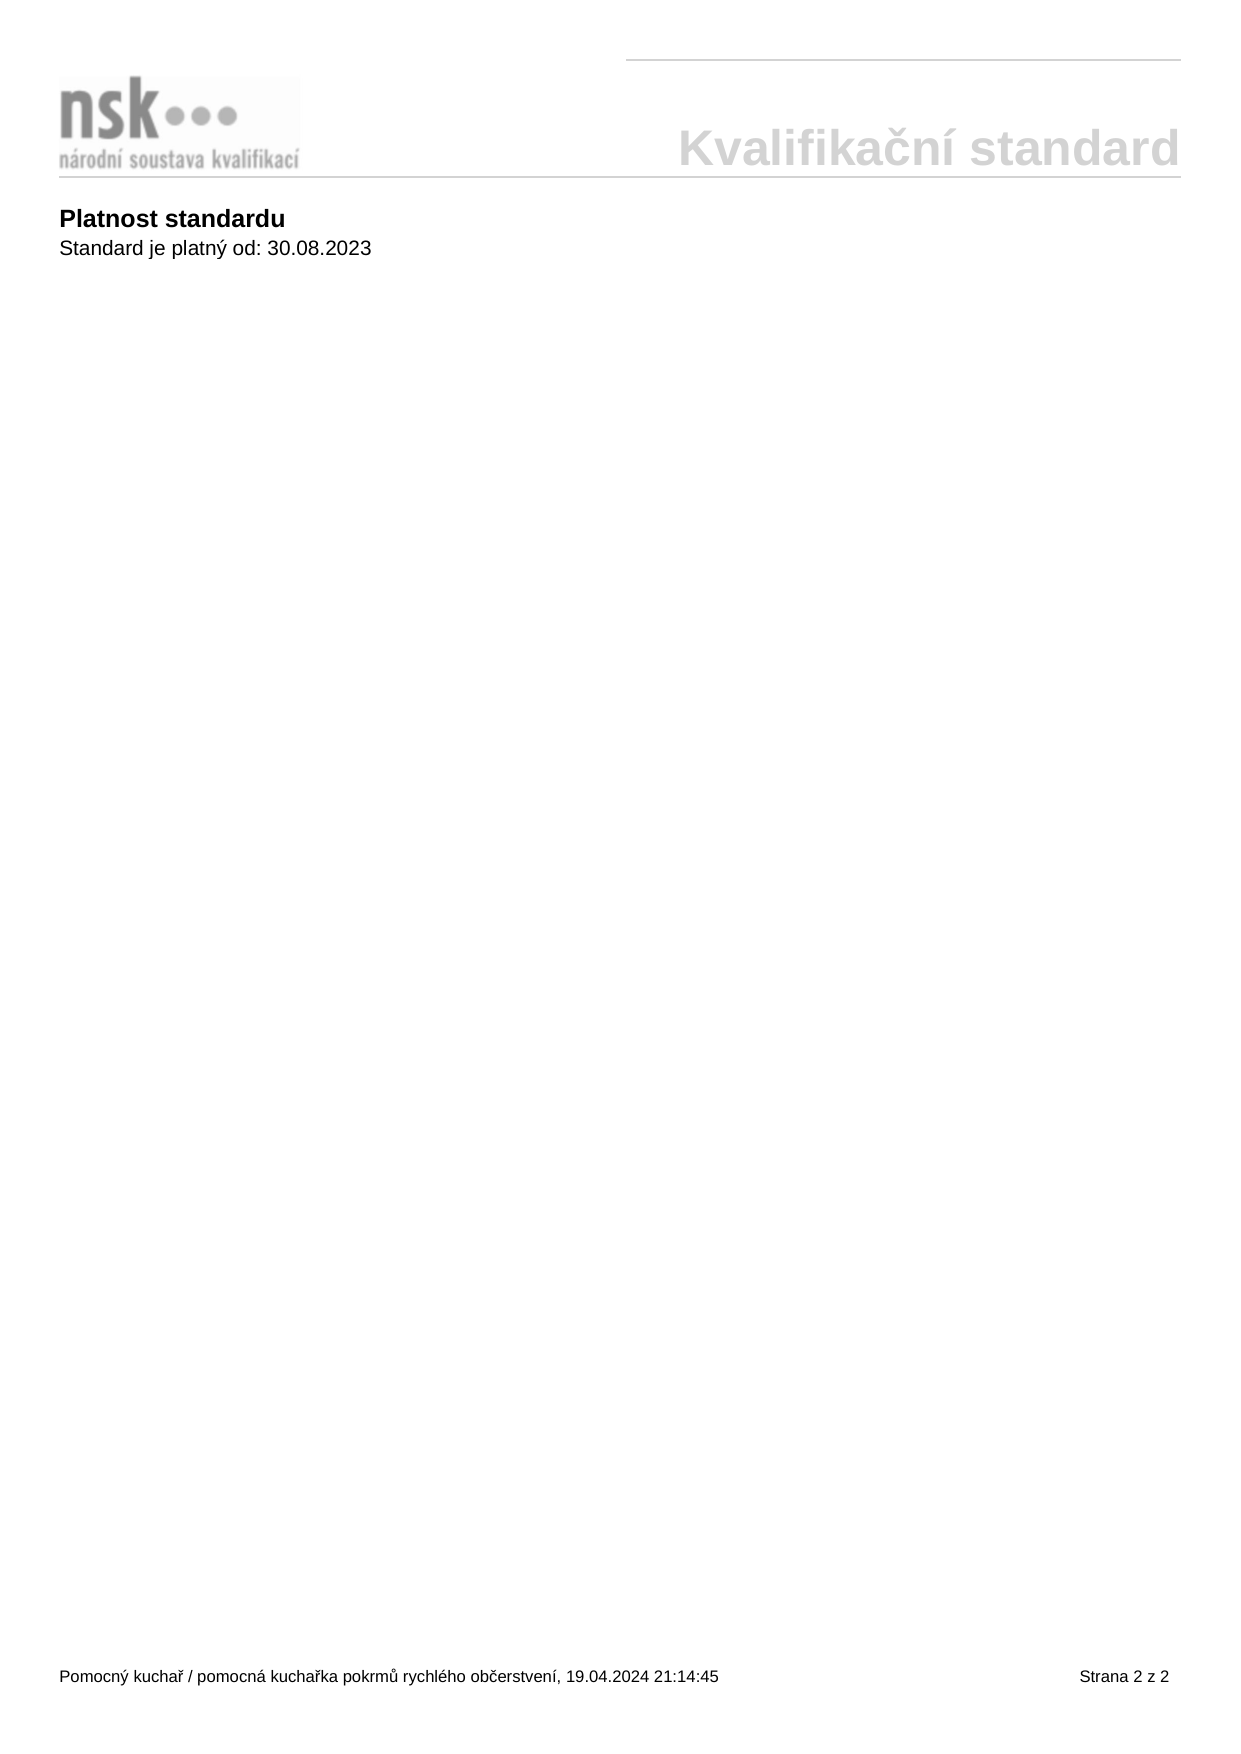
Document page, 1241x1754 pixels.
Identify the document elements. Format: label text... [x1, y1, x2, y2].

table_cell [1169, 259, 1181, 559]
table_cell [626, 859, 862, 1159]
table_cell Platnost standardu [59, 200, 1181, 236]
table_cell [59, 1159, 483, 1409]
table_cell [484, 259, 620, 559]
table_cell [59, 259, 483, 559]
table_cell [484, 859, 620, 1159]
table_cell [1169, 559, 1181, 859]
table_cell [862, 1159, 1093, 1409]
table_cell [1093, 559, 1169, 859]
table_cell [59, 194, 483, 200]
table_cell [1093, 859, 1169, 1159]
table_cell [484, 559, 620, 859]
table_cell [59, 859, 483, 1159]
table_cell [862, 259, 1093, 559]
table_cell [862, 559, 1093, 859]
table_cell [862, 859, 1093, 1159]
table_cell [484, 1409, 620, 1658]
table_cell [626, 194, 862, 200]
table_cell [484, 171, 620, 176]
table_cell [1169, 1658, 1181, 1694]
table_cell [59, 178, 1181, 194]
table_cell [626, 259, 862, 559]
picture [58, 59, 621, 171]
table_cell [620, 859, 626, 1159]
table_cell [59, 1409, 483, 1658]
table_cell [626, 559, 862, 859]
table_cell Standard je platný od: 30.08.2023 [59, 236, 1181, 259]
table_cell [862, 1409, 1093, 1658]
table_cell [620, 559, 626, 859]
table_cell [1093, 1409, 1169, 1658]
table_cell [626, 1409, 862, 1658]
table_cell [1169, 1409, 1181, 1658]
table_cell [620, 1409, 626, 1658]
table_cell Pomocný kuchař / pomocná kuchařka pokrmů rychlého občerstvení, 19.04.2024 21:14:45 [59, 1658, 862, 1694]
table_cell [59, 171, 483, 176]
table_cell [1169, 859, 1181, 1159]
table_cell [620, 1159, 626, 1409]
table_cell [621, 59, 626, 170]
table_cell [1169, 194, 1181, 200]
table_cell [59, 559, 483, 859]
table_cell [1093, 1159, 1169, 1409]
table_cell [1169, 1159, 1181, 1409]
table_cell [626, 1159, 862, 1409]
table_cell [1093, 194, 1169, 200]
table_cell [862, 194, 1093, 200]
table_cell [1093, 259, 1169, 559]
table_cell Strana 2 z 2 [862, 1658, 1169, 1694]
table_cell [620, 259, 626, 559]
table_cell [484, 194, 620, 200]
table_cell Kvalifikační standard [626, 61, 1181, 176]
table_cell [484, 1159, 620, 1409]
